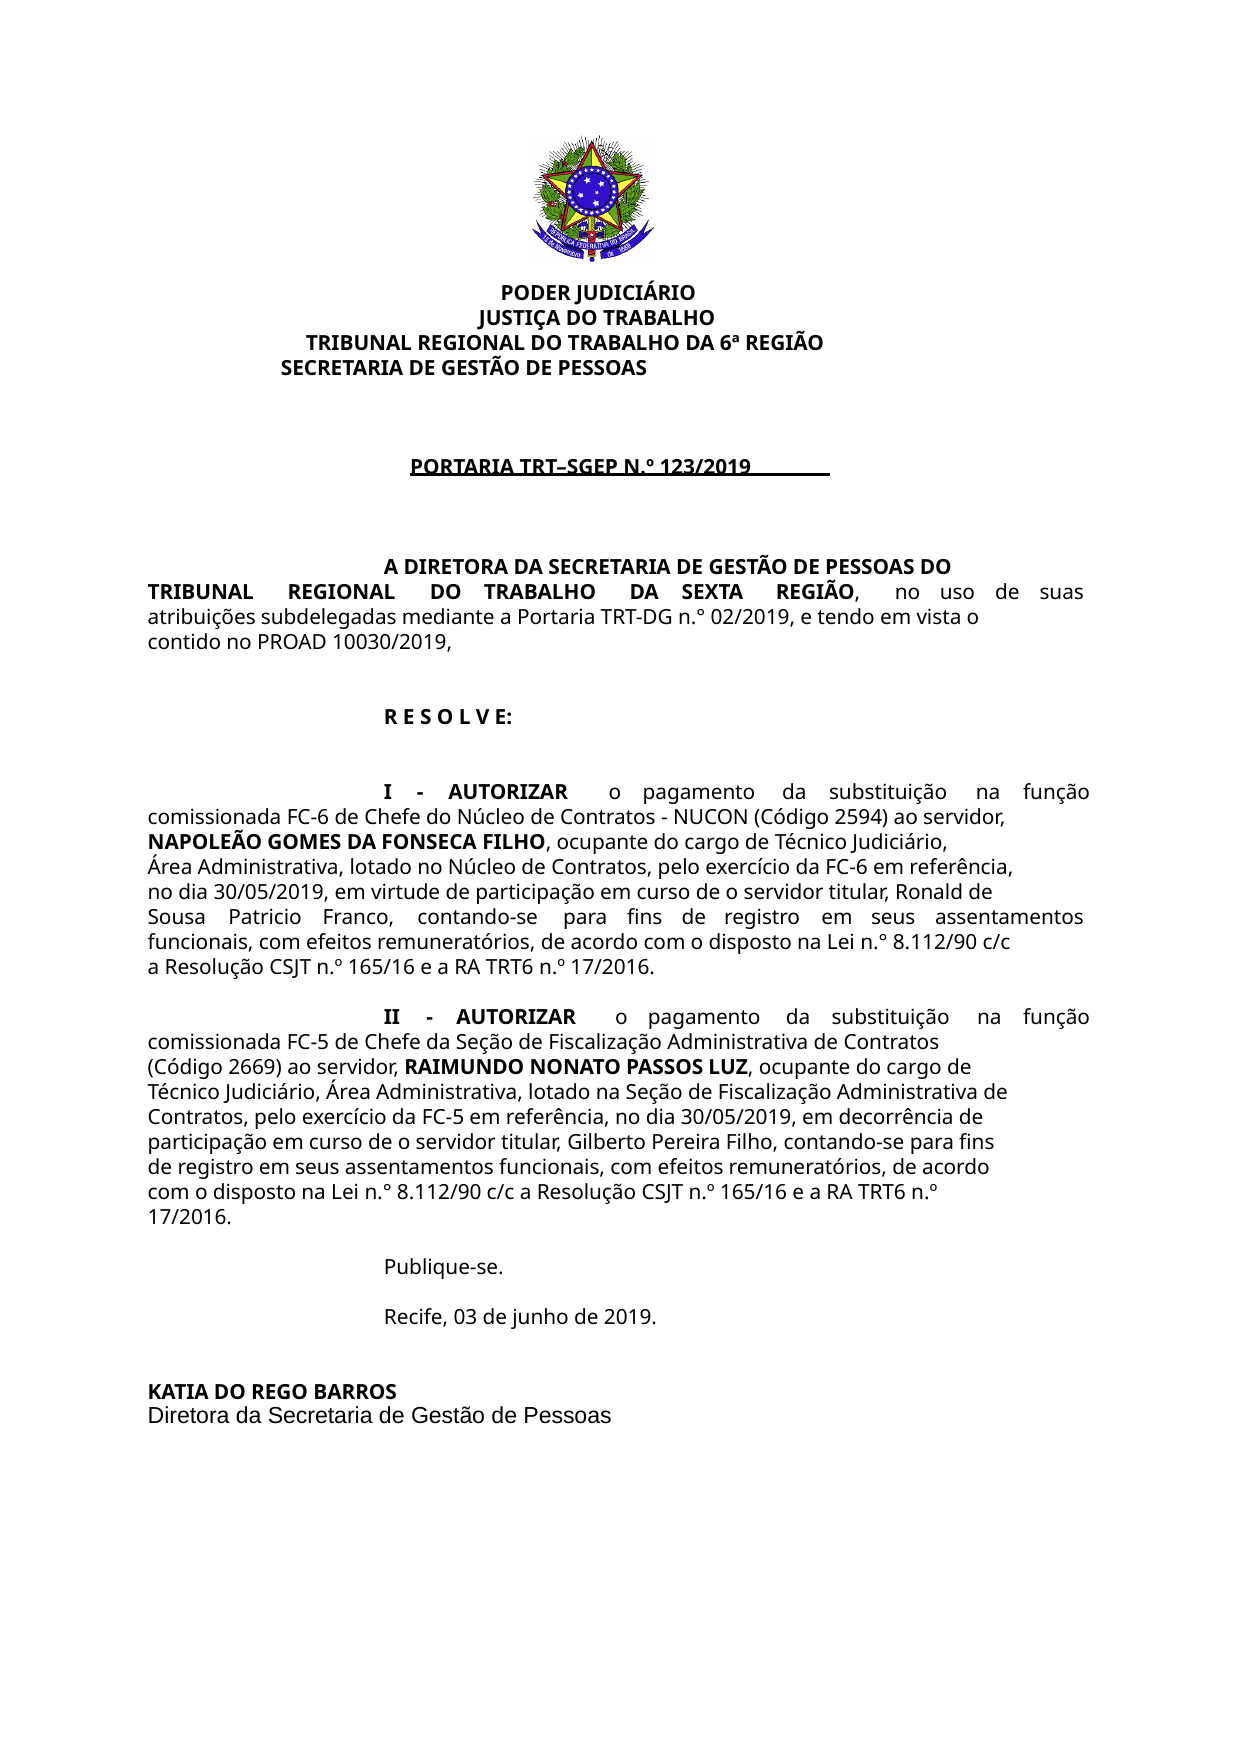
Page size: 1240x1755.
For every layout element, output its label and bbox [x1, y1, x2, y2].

picture [525, 132, 657, 264]
